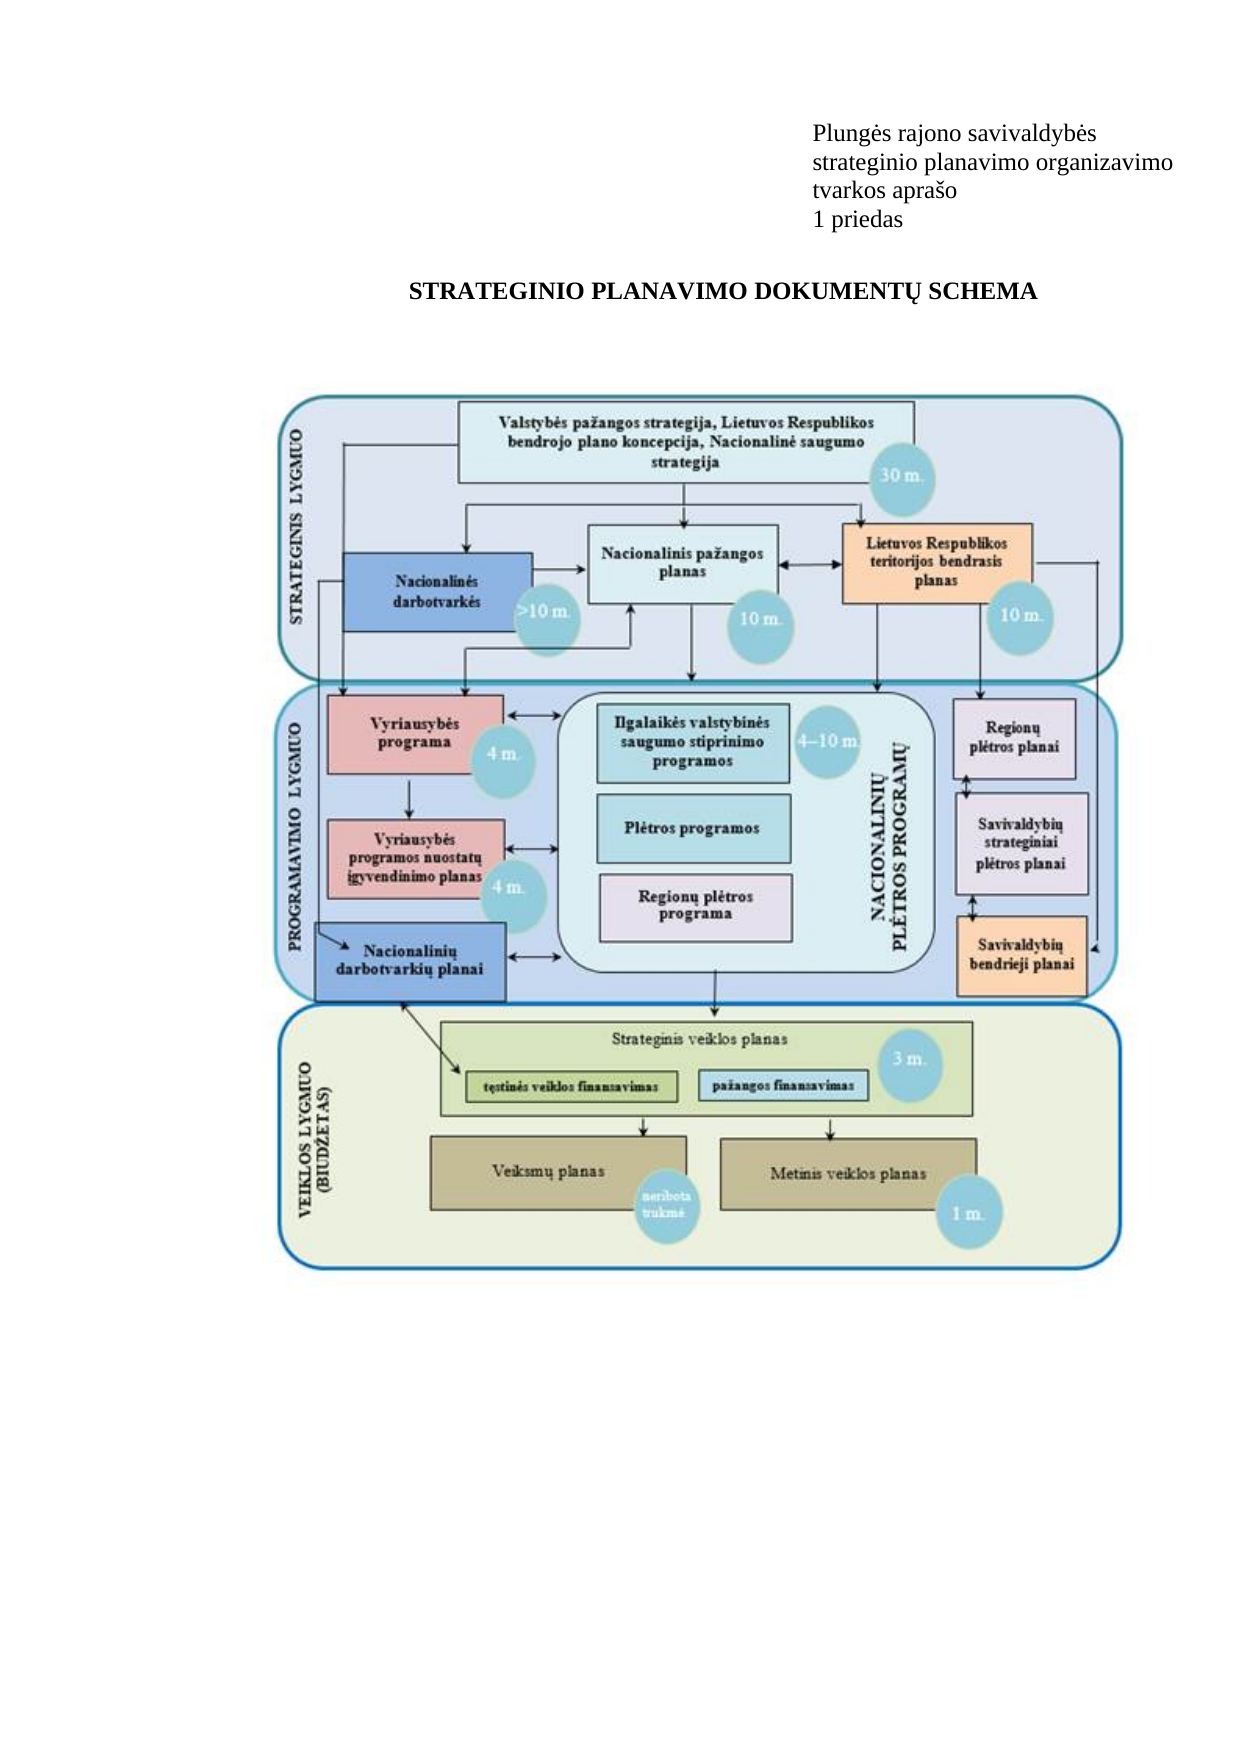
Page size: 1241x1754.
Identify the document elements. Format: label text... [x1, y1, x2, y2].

text Plungės rajono savivaldybės [812, 118, 1181, 147]
text strateginio planavimo organizavimo [812, 147, 1181, 176]
text STRATEGINIO PLANAVIMO DOKUMENTŲ SCHEMA [177, 276, 1181, 305]
text tvarkos aprašo [812, 176, 1181, 204]
text 1 priedas [812, 204, 1181, 233]
